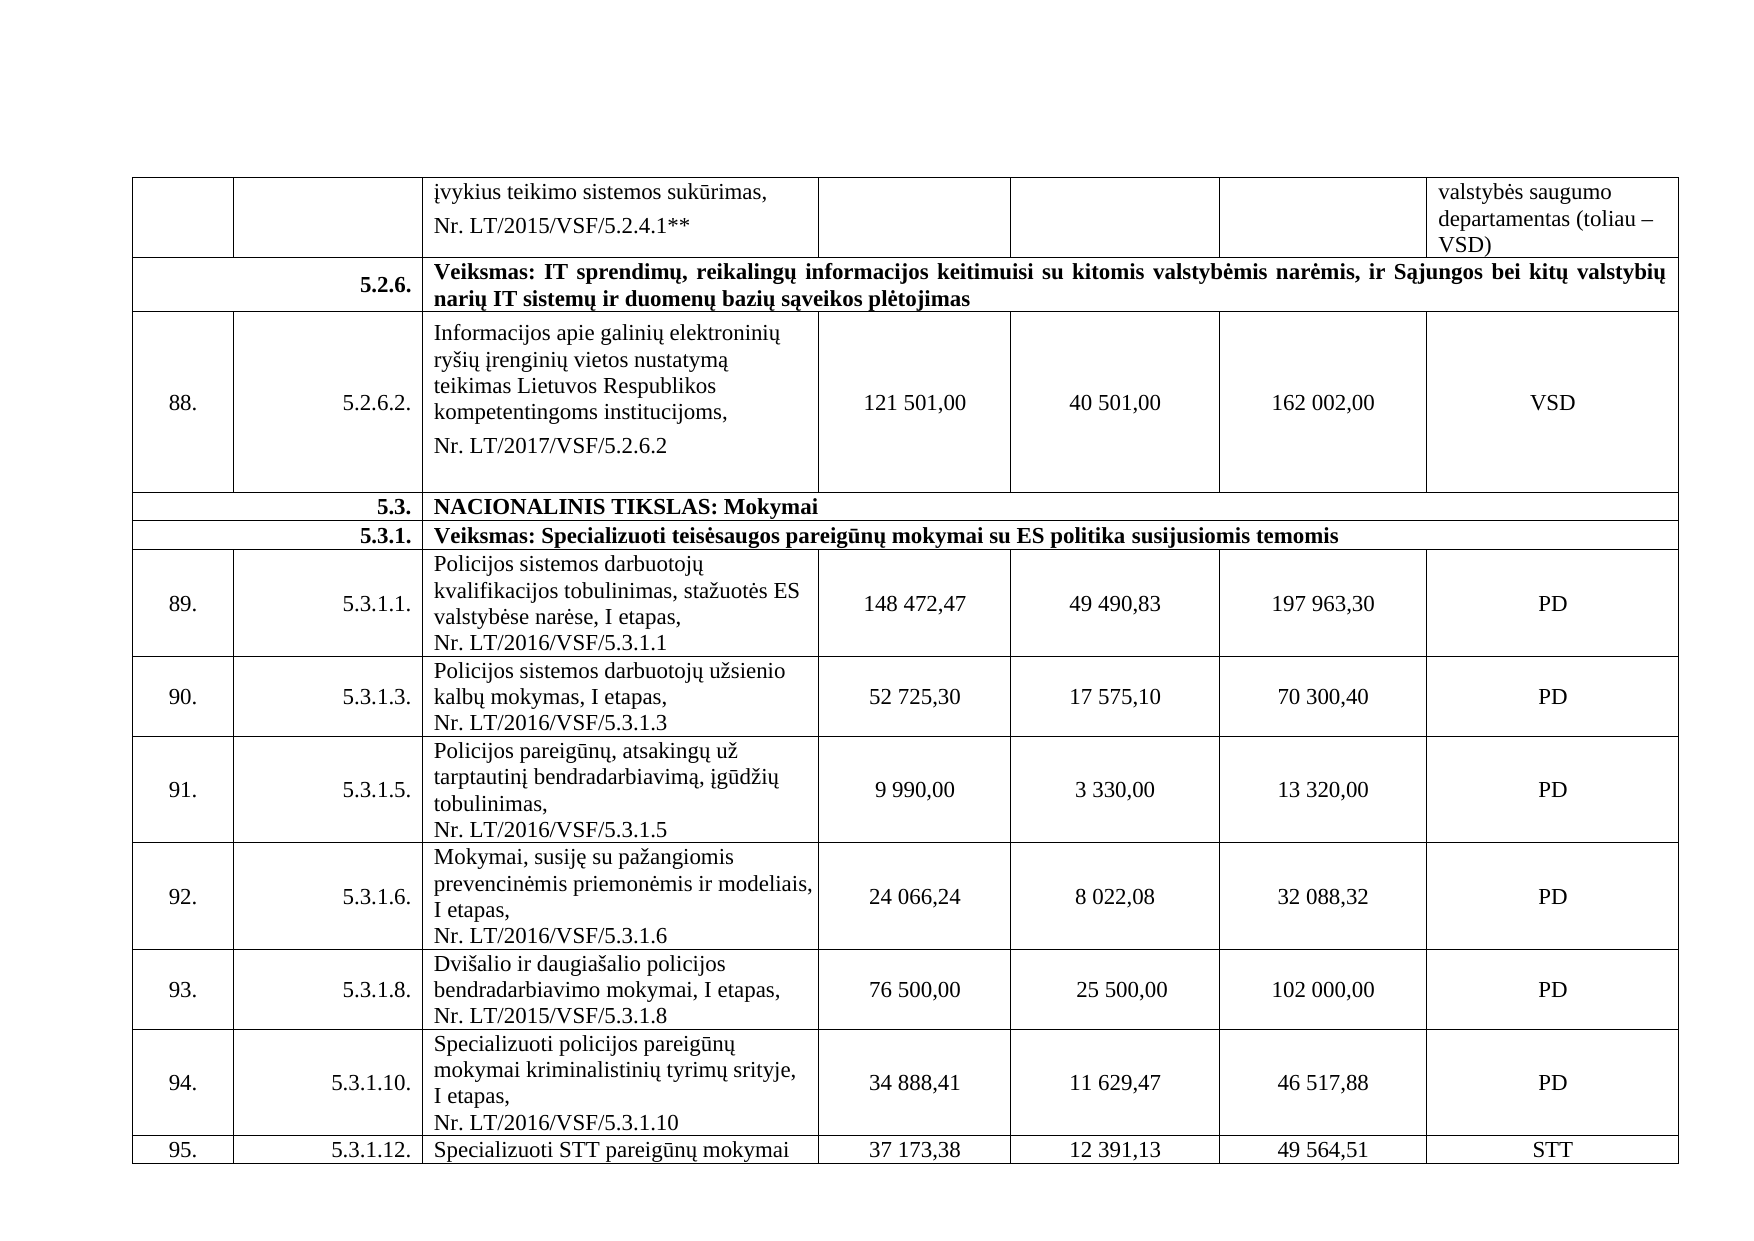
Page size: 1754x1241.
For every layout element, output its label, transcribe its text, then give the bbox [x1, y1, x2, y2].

table_cell [819, 178, 1010, 257]
table_cell 5.3.1. [133, 521, 422, 549]
table_cell Mokymai, susiję su pažangiomis prevencinėmis priemonėmis ir modeliais, I etapas, Nr. LT/2016/VSF/5.3.1.6 [423, 843, 818, 949]
table_cell PD [1427, 843, 1678, 949]
table_cell 89. [133, 550, 233, 656]
table_cell Informacijos apie galinių elektroninių ryšių įrenginių vietos nustatymą teikimas Lietuvos Respublikos kompetentingoms institucijoms, Nr. LT/2017/VSF/5.2.6.2 [423, 312, 818, 492]
table_cell 9 990,00 [819, 737, 1010, 842]
table_cell 76 500,00 [819, 950, 1010, 1029]
table_cell [133, 178, 233, 257]
table_cell [1011, 178, 1219, 257]
table_cell 94. [133, 1030, 233, 1135]
table_cell 49 564,51 [1220, 1136, 1426, 1163]
table_cell 88. [133, 312, 233, 492]
table_cell Policijos sistemos darbuotojų užsienio kalbų mokymas, I etapas, Nr. LT/2016/VSF/5.3.1.3 [423, 657, 818, 736]
table_cell 46 517,88 [1220, 1030, 1426, 1135]
table_cell Dvišalio ir daugiašalio policijos bendradarbiavimo mokymai, I etapas, Nr. LT/2015/VSF/5.3.1.8 [423, 950, 818, 1029]
table_cell 34 888,41 [819, 1030, 1010, 1135]
table_cell 5.3.1.6. [234, 843, 422, 949]
table_cell [1679, 1135, 1684, 1163]
table_cell [1679, 311, 1684, 492]
table_cell Specializuoti STT pareigūnų mokymai [423, 1136, 818, 1163]
table_cell [234, 178, 422, 257]
table_cell 95. [133, 1136, 233, 1163]
table_cell 11 629,47 [1011, 1030, 1219, 1135]
table_cell 5.3.1.1. [234, 550, 422, 656]
table_cell [1679, 520, 1684, 549]
table_cell 93. [133, 950, 233, 1029]
table_cell [1679, 492, 1684, 519]
table_cell VSD [1427, 312, 1678, 492]
table_cell 13 320,00 [1220, 737, 1426, 842]
table_cell 197 963,30 [1220, 550, 1426, 656]
table_cell 121 501,00 [819, 312, 1010, 492]
table_cell 5.3. [133, 493, 422, 519]
table_cell [1679, 842, 1684, 949]
table_cell 91. [133, 737, 233, 842]
table_cell 162 002,00 [1220, 312, 1426, 492]
table_cell 5.3.1.3. [234, 657, 422, 736]
table_cell [1679, 656, 1684, 736]
table_cell 52 725,30 [819, 657, 1010, 736]
table_cell Policijos sistemos darbuotojų kvalifikacijos tobulinimas, stažuotės ES valstybėse narėse, I etapas, Nr. LT/2016/VSF/5.3.1.1 [423, 550, 818, 656]
table_cell Veiksmas: Specializuoti teisėsaugos pareigūnų mokymai su ES politika susijusiomis temomis [423, 521, 1678, 549]
table_cell 5.3.1.5. [234, 737, 422, 842]
table_cell 3 330,00 [1011, 737, 1219, 842]
table_cell 70 300,40 [1220, 657, 1426, 736]
table_cell [1220, 178, 1426, 257]
table_cell [1679, 549, 1684, 656]
table_cell 148 472,47 [819, 550, 1010, 656]
table_cell PD [1427, 1030, 1678, 1135]
table_cell valstybės saugumo departamentas (toliau – VSD) [1427, 178, 1678, 257]
table_cell 49 490,83 [1011, 550, 1219, 656]
table_cell 102 000,00 [1220, 950, 1426, 1029]
table_cell 12 391,13 [1011, 1136, 1219, 1163]
table_cell Policijos pareigūnų, atsakingų už tarptautinį bendradarbiavimą, įgūdžių tobulinimas, Nr. LT/2016/VSF/5.3.1.5 [423, 737, 818, 842]
table_cell Specializuoti policijos pareigūnų mokymai kriminalistinių tyrimų srityje, I etapas, Nr. LT/2016/VSF/5.3.1.10 [423, 1030, 818, 1135]
table_cell 5.3.1.12. [234, 1136, 422, 1163]
table_cell 32 088,32 [1220, 843, 1426, 949]
table_cell [1679, 1029, 1684, 1135]
table_cell 5.3.1.10. [234, 1030, 422, 1135]
table_cell PD [1427, 737, 1678, 842]
table_cell 5.3.1.8. [234, 950, 422, 1029]
table_cell [1679, 949, 1684, 1029]
table_cell PD [1427, 550, 1678, 656]
table_cell [1679, 257, 1684, 311]
table_cell įvykius teikimo sistemos sukūrimas, Nr. LT/2015/VSF/5.2.4.1** [423, 178, 818, 257]
table_cell 90. [133, 657, 233, 736]
table_cell 8 022,08 [1011, 843, 1219, 949]
table_cell [1679, 177, 1684, 257]
table_cell PD [1427, 950, 1678, 1029]
table_cell 37 173,38 [819, 1136, 1010, 1163]
table_cell 17 575,10 [1011, 657, 1219, 736]
table_cell [1679, 736, 1684, 842]
table_cell STT [1427, 1136, 1678, 1163]
table_cell NACIONALINIS TIKSLAS: Mokymai [423, 493, 1678, 519]
table_cell 5.2.6. [133, 258, 422, 311]
table_cell 24 066,24 [819, 843, 1010, 949]
table_cell 40 501,00 [1011, 312, 1219, 492]
table_cell 25 500,00 [1011, 950, 1219, 1029]
table_cell PD [1427, 657, 1678, 736]
table_cell 92. [133, 843, 233, 949]
table_cell 5.2.6.2. [234, 312, 422, 492]
table_cell Veiksmas: IT sprendimų, reikalingų informacijos keitimuisi su kitomis valstybėmis narėmis, ir Sąjungos bei kitų valstybių narių IT sistemų ir duomenų bazių sąveikos plėtojimas [423, 258, 1678, 311]
